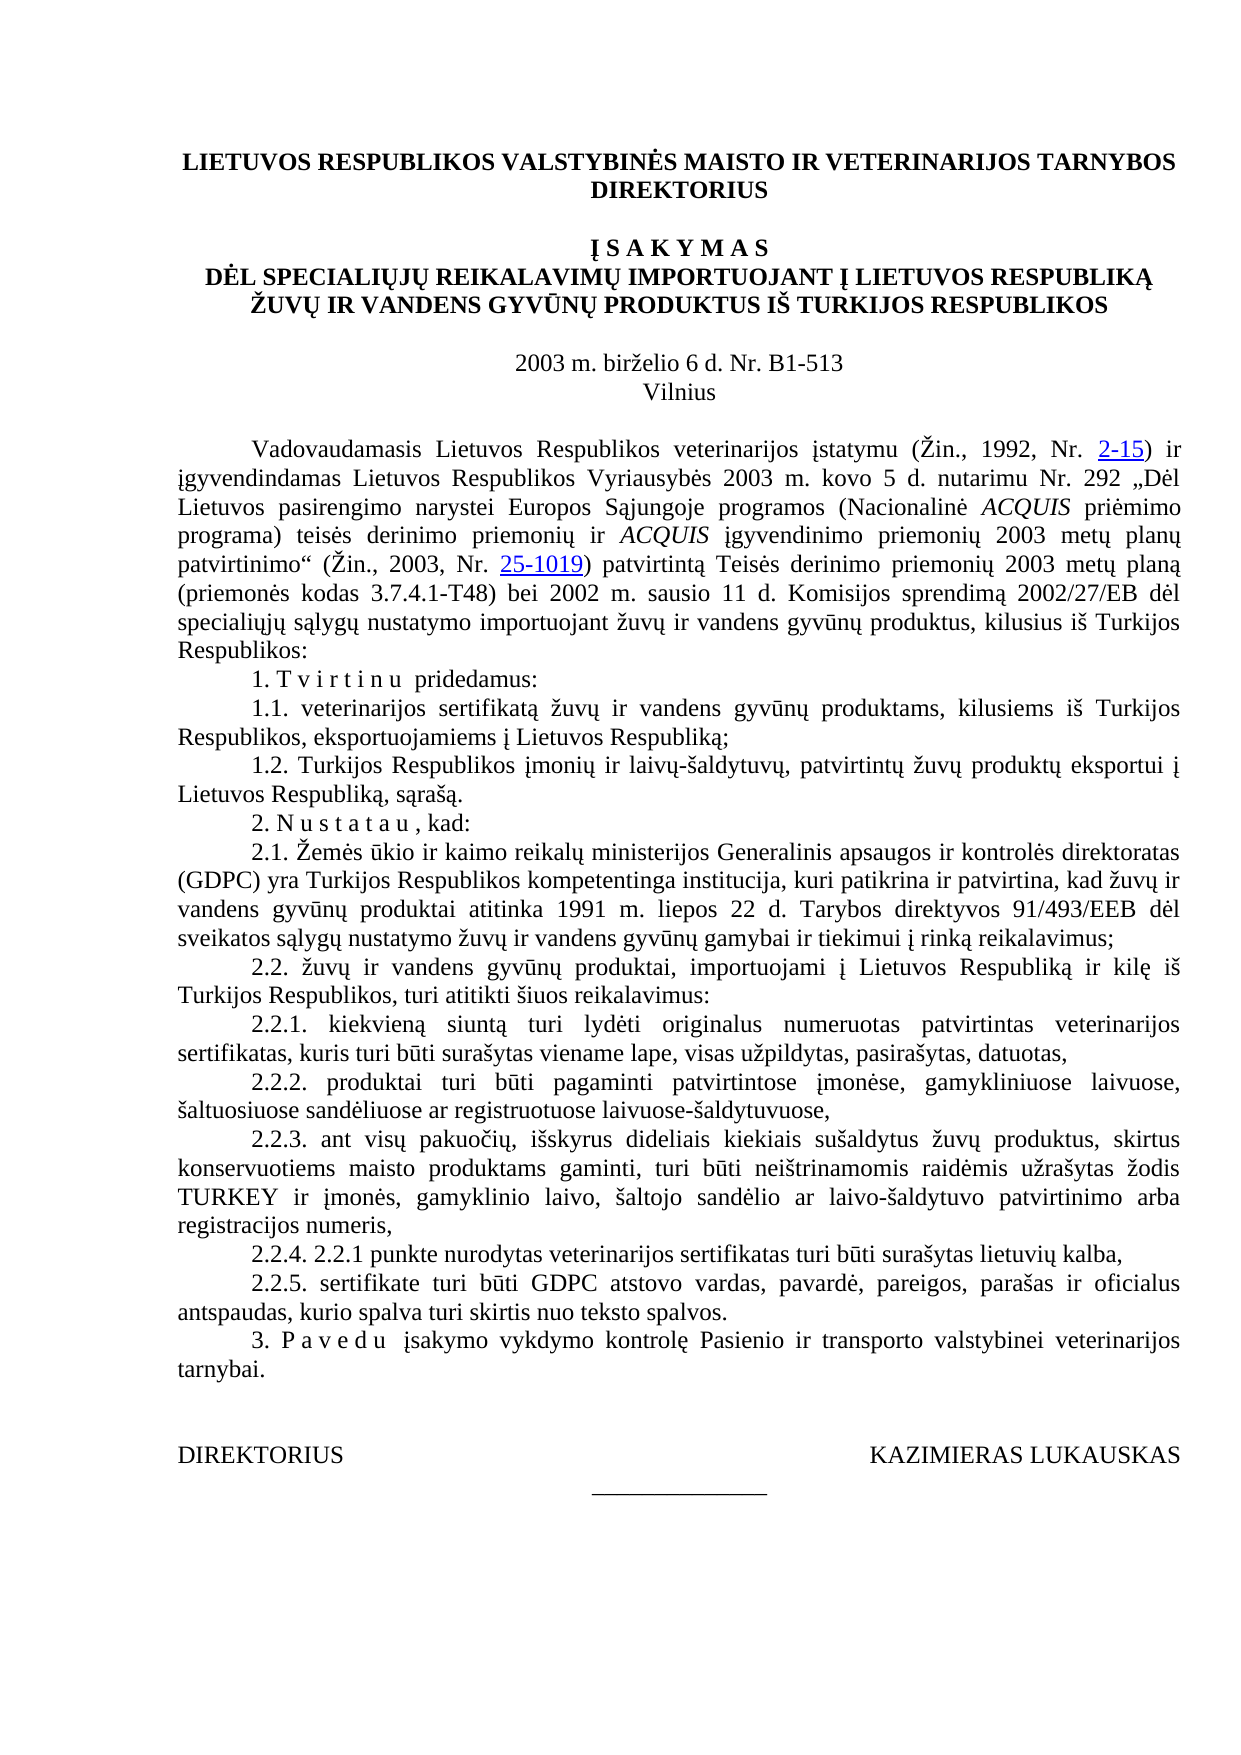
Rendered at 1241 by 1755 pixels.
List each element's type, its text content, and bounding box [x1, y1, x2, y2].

text 2.2.4. 2.2.1 punkte nurodytas veterinarijos sertifikatas turi būti surašytas lietuvių kalba, [177, 1239, 1181, 1268]
text 2.2.1. kiekvieną siuntą turi lydėti originalus numeruotas patvirtintas veterinarijos sertifikatas, kuris turi būti surašytas viename lape, visas užpildytas, pasirašytas, datuotas, [177, 1009, 1181, 1067]
text DĖL SPECIALIŲJŲ REIKALAVIMŲ IMPORTUOJANT Į LIETUVOS RESPUBLIKĄ ŽUVŲ IR VANDENS GYVŪNŲ PRODUKTUS IŠ TURKIJOS RESPUBLIKOS [177, 262, 1181, 319]
text 1.1. veterinarijos sertifikatą žuvų ir vandens gyvūnų produktams, kilusiems iš Turkijos Respublikos, eksportuojamiems į Lietuvos Respubliką; [177, 693, 1181, 751]
text Į S A K Y M A S [177, 233, 1181, 262]
text LIETUVOS RESPUBLIKOS VALSTYBINĖS MAISTO IR VETERINARIJOS TARNYBOS DIREKTORIUS [177, 147, 1181, 204]
text Vadovaudamasis Lietuvos Respublikos veterinarijos įstatymu (Žin., 1992, Nr. 2-15) ir įgyvendindamas Lietuvos Respublikos Vyriausybės 2003 m. kovo 5 d. nutarimu Nr. 292 „Dėl Lietuvos pasirengimo narystei Europos Sąjungoje programos (Nacionalinė ACQUIS priėmimo programa) teisės derinimo priemonių ir ACQUIS įgyvendinimo priemonių 2003 metų planų patvirtinimo“ (Žin., 2003, Nr. 25-1019) patvirtintą Teisės derinimo priemonių 2003 metų planą (priemonės kodas 3.7.4.1-T48) bei 2002 m. sausio 11 d. Komisijos sprendimą 2002/27/EB dėl specialiųjų sąlygų nustatymo importuojant žuvų ir vandens gyvūnų produktus, kilusius iš Turkijos Respublikos: [177, 434, 1181, 664]
text 2.1. Žemės ūkio ir kaimo reikalų ministerijos Generalinis apsaugos ir kontrolės direktoratas (GDPC) yra Turkijos Respublikos kompetentinga institucija, kuri patikrina ir patvirtina, kad žuvų ir vandens gyvūnų produktai atitinka 1991 m. liepos 22 d. Tarybos direktyvos 91/493/EEB dėl sveikatos sąlygų nustatymo žuvų ir vandens gyvūnų gamybai ir tiekimui į rinką reikalavimus; [177, 837, 1181, 952]
text Vilnius [177, 377, 1181, 406]
text 2. Nustatau, kad: [177, 808, 1181, 837]
text 1. Tvirtinu pridedamus: [177, 664, 1181, 693]
text 2.2.2. produktai turi būti pagaminti patvirtintose įmonėse, gamykliniuose laivuose, šaltuosiuose sandėliuose ar registruotuose laivuose-šaldytuvuose, [177, 1067, 1181, 1124]
text 2.2. žuvų ir vandens gyvūnų produktai, importuojami į Lietuvos Respubliką ir kilę iš Turkijos Respublikos, turi atitikti šiuos reikalavimus: [177, 952, 1181, 1009]
text 2.2.5. sertifikate turi būti GDPC atstovo vardas, pavardė, pareigos, parašas ir oficialus antspaudas, kurio spalva turi skirtis nuo teksto spalvos. [177, 1268, 1181, 1326]
text 3. Pavedu įsakymo vykdymo kontrolę Pasienio ir transporto valstybinei veterinarijos tarnybai. [177, 1326, 1181, 1383]
text 1.2. Turkijos Respublikos įmonių ir laivų-šaldytuvų, patvirtintų žuvų produktų eksportui į Lietuvos Respubliką, sąrašą. [177, 751, 1181, 808]
text 2003 m. birželio 6 d. Nr. B1-513 [177, 348, 1181, 377]
text ______________ [177, 1469, 1181, 1498]
text 2.2.3. ant visų pakuočių, išskyrus dideliais kiekiais sušaldytus žuvų produktus, skirtus konservuotiems maisto produktams gaminti, turi būti neištrinamomis raidėmis užrašytas žodis TURKEY ir įmonės, gamyklinio laivo, šaltojo sandėlio ar laivo-šaldytuvo patvirtinimo arba registracijos numeris, [177, 1124, 1181, 1239]
text DIREKTORIUS KAZIMIERAS LUKAUSKAS [177, 1441, 1181, 1469]
